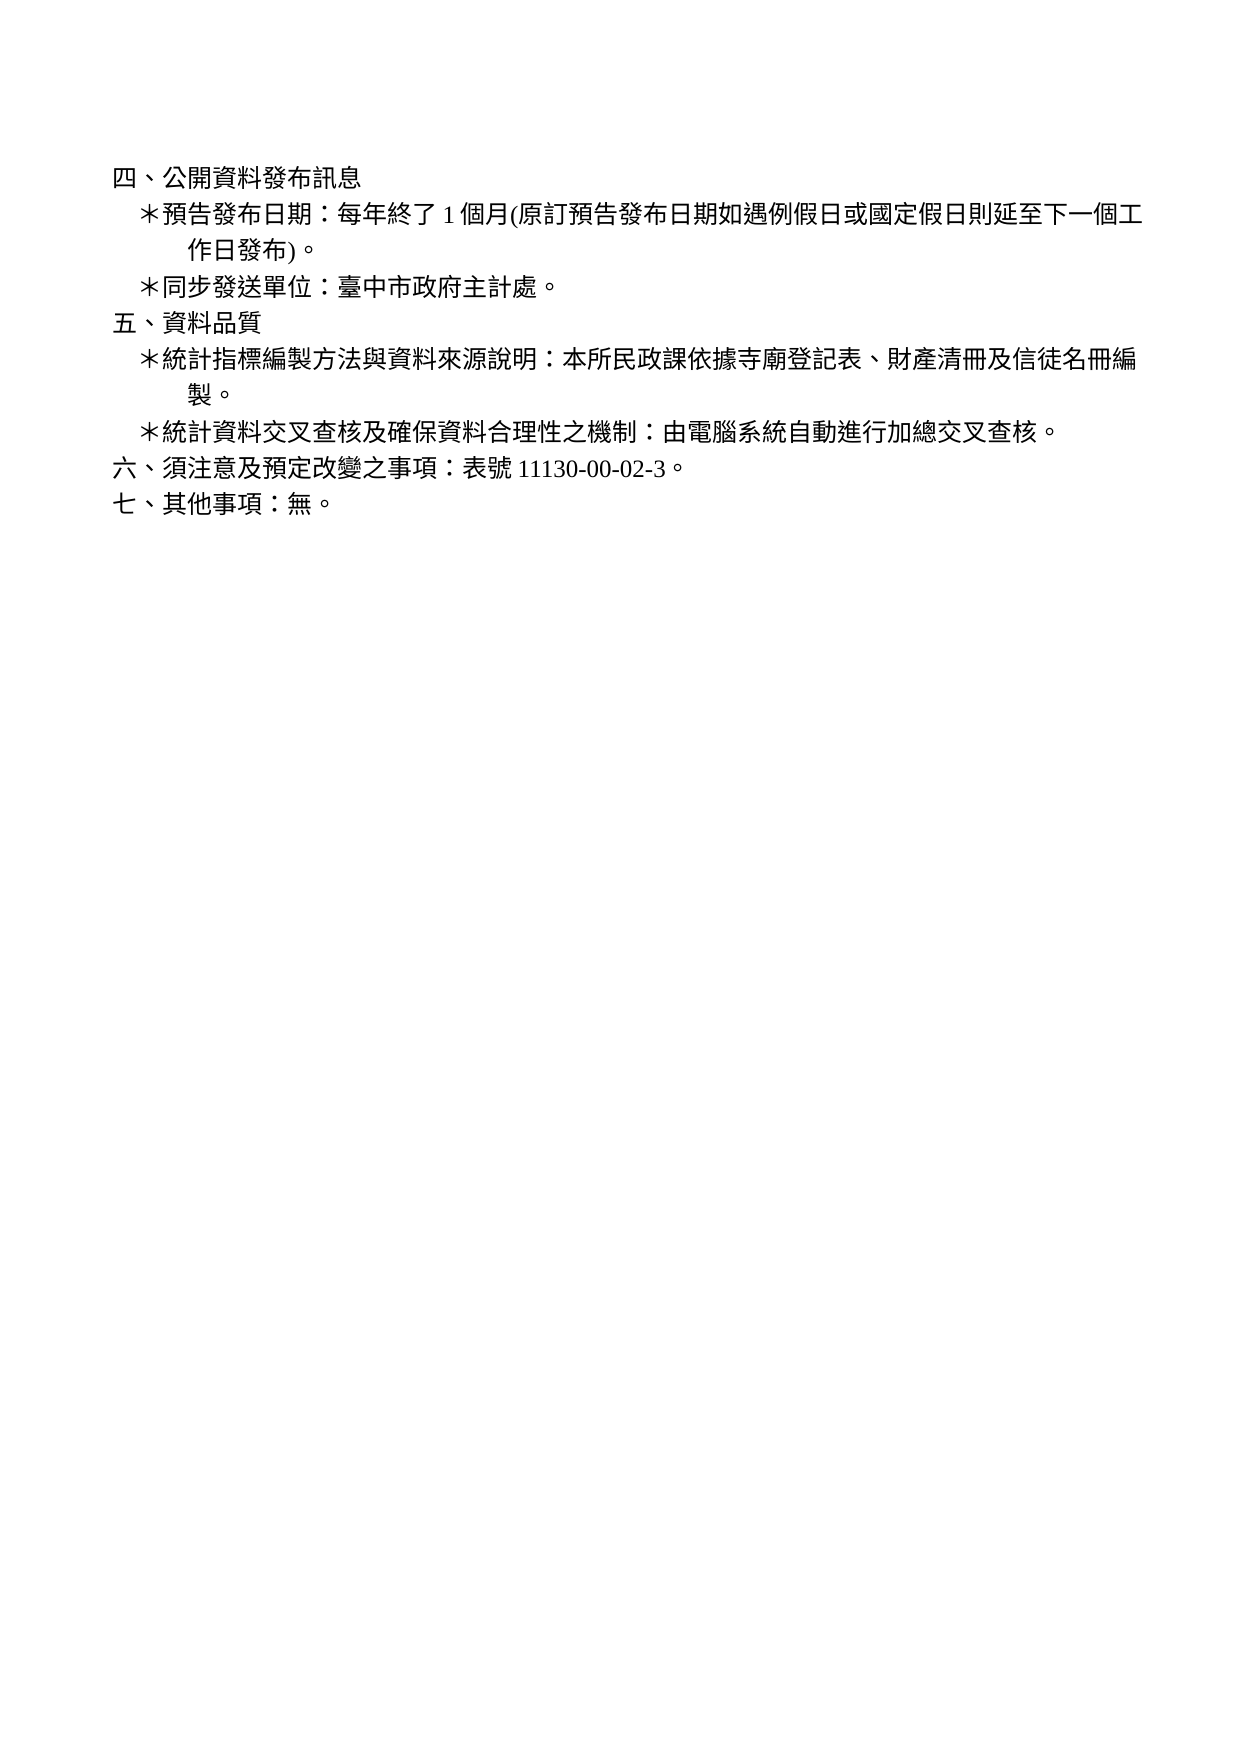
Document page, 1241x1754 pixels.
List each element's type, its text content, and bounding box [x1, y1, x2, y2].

text ＊統計指標編製方法與資料來源說明：本所民政課依據寺廟登記表、財產清冊及信徒名冊編製。 [112, 339, 1144, 412]
text 五、資料品質 [112, 303, 1144, 339]
text ＊同步發送單位：臺中市政府主計處。 [112, 267, 1144, 303]
text ＊預告發布日期：每年終了1個月(原訂預告發布日期如遇例假日或國定假日則延至下一個工作日發布)。 [112, 194, 1144, 267]
text 四、公開資料發布訊息 [112, 158, 1144, 194]
text ＊統計資料交叉查核及確保資料合理性之機制：由電腦系統自動進行加總交叉查核。 [112, 412, 1144, 448]
text 七、其他事項：無。 [112, 484, 1144, 521]
text 六、須注意及預定改變之事項：表號11130-00-02-3。 [112, 448, 1144, 484]
